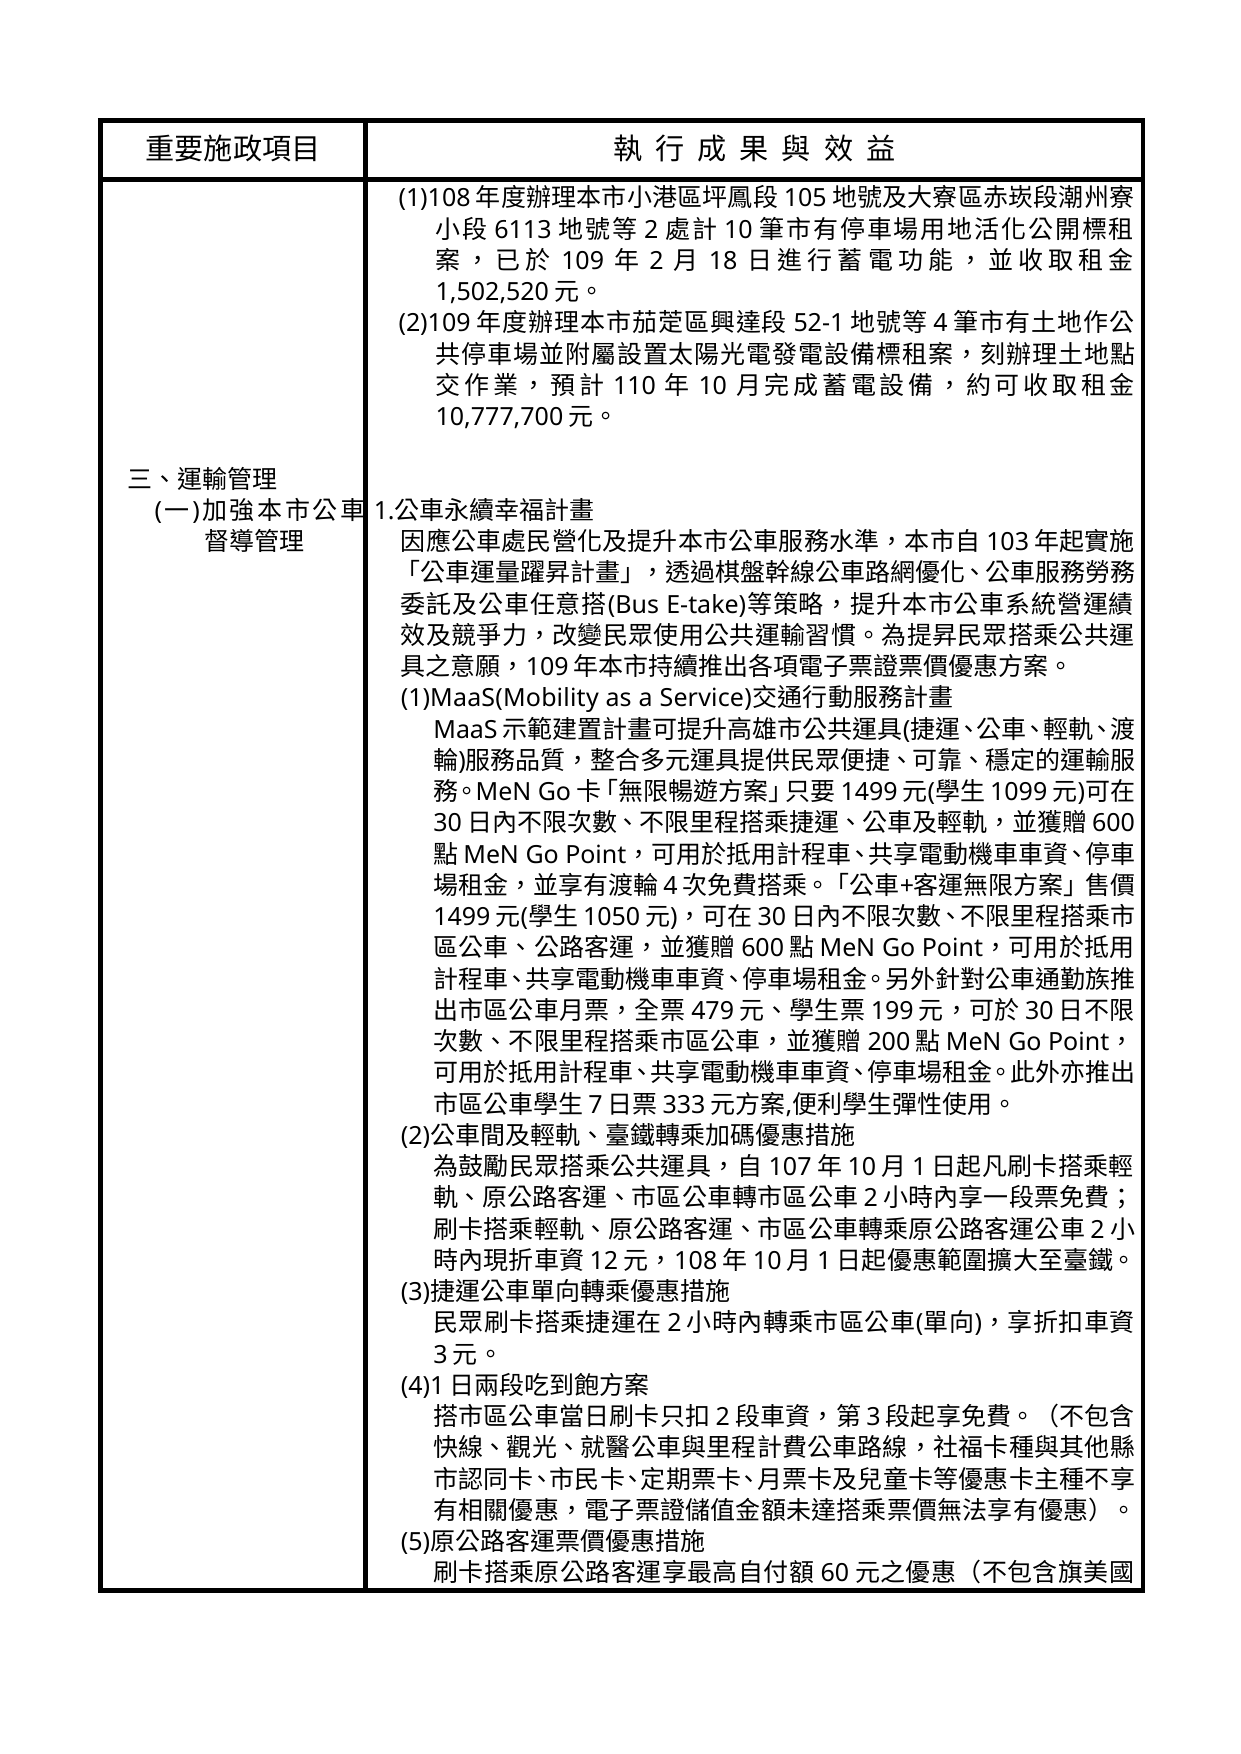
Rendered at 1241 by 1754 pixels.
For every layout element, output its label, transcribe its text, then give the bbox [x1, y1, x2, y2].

table_header 重要施政項目 [103, 123, 363, 177]
table_cell (1)108年度辦理本市小港區坪鳳段105地號及大寮區赤崁段潮州寮小段6113地號等2處計10筆市有停車場用地活化公開標租案，已於109年2月18日進行蓄電功能，並收取租金1,502,520元。 (2)109年度辦理本市茄萣區興達段52-1地號等4筆市有土地作公共停車場並附屬設置太陽光電發電設備標租案，刻辦理土地點交作業，預計110年10月完成蓄電設備，約可收取租金10,777,700元。 1.公車永續幸福計畫 因應公車處民營化及提升本市公車服務水準，本市自103年起實施「公車運量躍昇計畫」，透過棋盤幹線公車路網優化、公車服務勞務委託及公車任意搭(Bus E-take)等策略，提升本市公車系統營運績效及競爭力，改變民眾使用公共運輸習慣。為提昇民眾搭乘公共運具之意願，109年本市持續推出各項電子票證票價優惠方案。 (1)MaaS(Mobility as a Service)交通行動服務計畫 MaaS示範建置計畫可提升高雄市公共運具(捷運、公車、輕軌、渡輪)服務品質，整合多元運具提供民眾便捷、可靠、穩定的運輸服務。MeN Go卡「無限暢遊方案」只要1499元(學生1099元)可在30日內不限次數、不限里程搭乘捷運、公車及輕軌，並獲贈600點MeN Go Point，可用於抵用計程車、共享電動機車車資、停車場租金，並享有渡輪4次免費搭乘。「公車+客運無限方案」售價1499元(學生1050元)，可在30日內不限次數、不限里程搭乘市區公車、公路客運，並獲贈600點MeN Go Point，可用於抵用計程車、共享電動機車車資、停車場租金。另外針對公車通勤族推出市區公車月票，全票479元、學生票199元，可於30日不限次數、不限里程搭乘市區公車，並獲贈200點MeN Go Point，可用於抵用計程車、共享電動機車車資、停車場租金。此外亦推出市區公車學生7日票333元方案,便利學生彈性使用。 (2)公車間及輕軌、臺鐵轉乘加碼優惠措施 為鼓勵民眾搭乘公共運具，自107年10月1日起凡刷卡搭乘輕軌、原公路客運、市區公車轉市區公車2小時內享一段票免費；刷卡搭乘輕軌、原公路客運、市區公車轉乘原公路客運公車2小時內現折車資12元，108年10月1日起優惠範圍擴大至臺鐵。 (3)捷運公車單向轉乘優惠措施 民眾刷卡搭乘捷運在2小時內轉乘市區公車(單向)，享折扣車資3元。 (4)1日兩段吃到飽方案 搭市區公車當日刷卡只扣2段車資，第3段起享免費。（不包含快線、觀光、就醫公車與里程計費公車路線，社福卡種與其他縣市認同卡、市民卡、定期票卡、月票卡及兒童卡等優惠卡主種不享有相關優惠，電子票證儲值金額未達搭乘票價無法享有優惠）。 (5)原公路客運票價優惠措施 刷卡搭乘原公路客運享最高自付額60元之優惠（不包含旗美國 [368, 182, 1141, 1588]
table_cell 三、運輸管理 (一)加強本市公車督導管理 [103, 182, 363, 1588]
table_header 執 行 成 果 與 效 益 [368, 123, 1141, 177]
